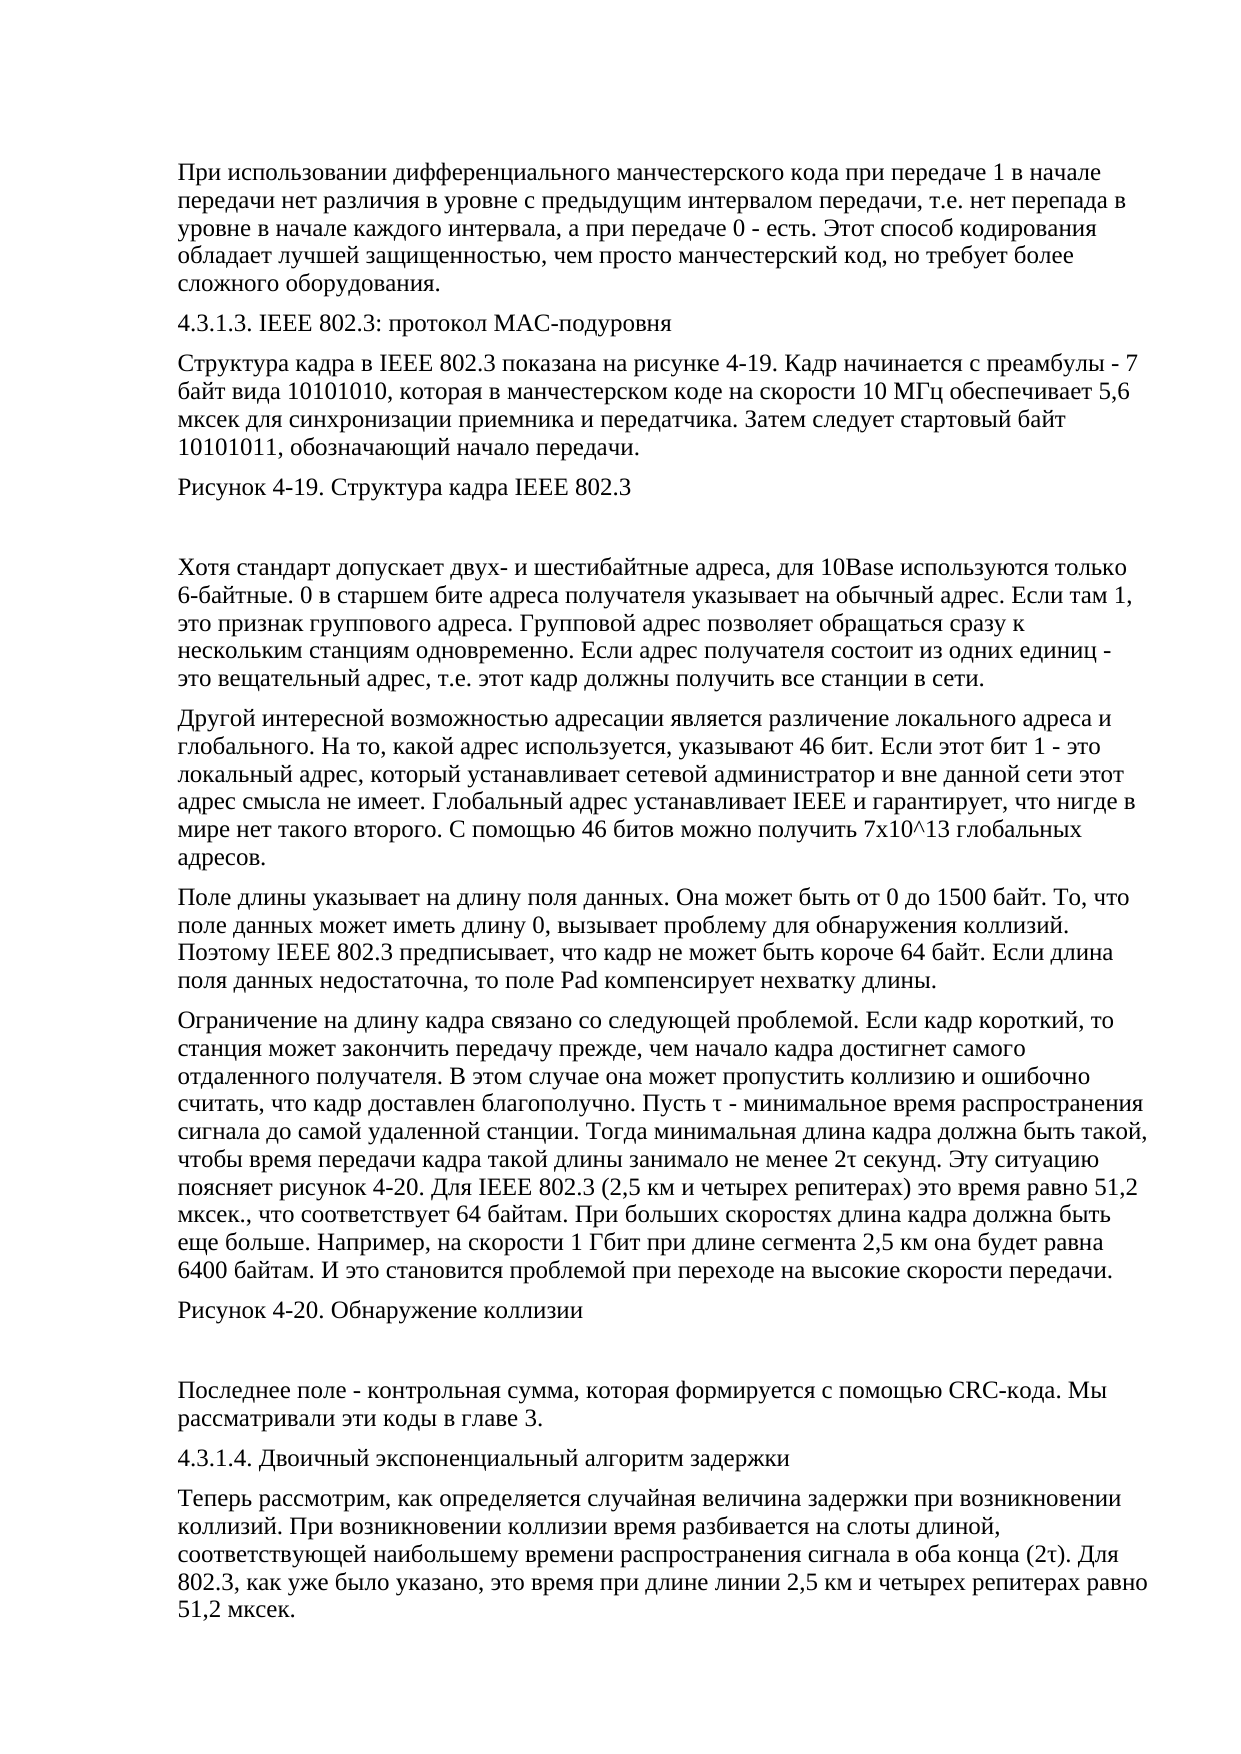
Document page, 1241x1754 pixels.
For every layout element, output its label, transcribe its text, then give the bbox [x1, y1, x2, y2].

text Структура кадра в IEEE 802.3 показана на рисунке 4-19. Кадр начинается с преамбулы - 7 байт вида 10101010, которая в манчестерском коде на скорости 10 МГц обеспечивает 5,6 мксек для синхронизации приемника и передатчика. Затем следует стартовый байт 10101011, обозначающий начало передачи. [177, 349, 1152, 460]
text Последнее поле - контрольная сумма, которая формируется с помощью CRC-кода. Мы рассматривали эти коды в главе 3. [177, 1376, 1152, 1432]
text Рисунок 4-20. Обнаружение коллизии [177, 1296, 1152, 1324]
text Теперь рассмотрим, как определяется случайная величина задержки при возникновении коллизий. При возникновении коллизии время разбивается на слоты длиной, соответствующей наибольшему времени распространения сигнала в оба конца (2τ). Для 802.3, как уже было указано, это время при длине линии 2,5 км и четырех репитерах равно 51,2 мксек. [177, 1484, 1152, 1623]
text 4.3.1.3. IEEE 802.3: протокол МАС-подуровня [177, 309, 1152, 337]
text Рисунок 4-19. Структура кадра IEEE 802.3 [177, 473, 1152, 501]
text 4.3.1.4. Двоичный экспоненциальный алгоритм задержки [177, 1444, 1152, 1472]
text При использовании дифференциального манчестерского кода при передаче 1 в начале передачи нет различия в уровне с предыдущим интервалом передачи, т.е. нет перепада в уровне в начале каждого интервала, а при передаче 0 - есть. Этот способ кодирования обладает лучшей защищенностью, чем просто манчестерский код, но требует более сложного оборудования. [177, 158, 1152, 297]
text Поле длины указывает на длину поля данных. Она может быть от 0 до 1500 байт. То, что поле данных может иметь длину 0, вызывает проблему для обнаружения коллизий. Поэтому IEEE 802.3 предписывает, что кадр не может быть короче 64 байт. Если длина поля данных недостаточна, то поле Pad компенсирует нехватку длины. [177, 883, 1152, 994]
text Ограничение на длину кадра связано со следующей проблемой. Если кадр короткий, то станция может закончить передачу прежде, чем начало кадра достигнет самого отдаленного получателя. В этом случае она может пропустить коллизию и ошибочно считать, что кадр доставлен благополучно. Пусть τ - минимальное время распространения сигнала до самой удаленной станции. Тогда минимальная длина кадра должна быть такой, чтобы время передачи кадра такой длины занимало не менее 2τ секунд. Эту ситуацию поясняет рисунок 4-20. Для IEEE 802.3 (2,5 км и четырех репитерах) это время равно 51,2 мксек., что соответствует 64 байтам. При больших скоростях длина кадра должна быть еще больше. Например, на скорости 1 Гбит при длине сегмента 2,5 км она будет равна 6400 байтам. И это становится проблемой при переходе на высокие скорости передачи. [177, 1006, 1152, 1283]
text Хотя стандарт допускает двух- и шестибайтные адреса, для 10Base используются только 6-байтные. 0 в старшем бите адреса получателя указывает на обычный адрес. Если там 1, это признак группового адреса. Групповой адрес позволяет обращаться сразу к нескольким станциям одновременно. Если адрес получателя состоит из одних единиц - это вещательный адрес, т.е. этот кадр должны получить все станции в сети. [177, 553, 1152, 692]
text Другой интересной возможностью адресации является различение локального адреса и глобального. На то, какой адрес используется, указывают 46 бит. Если этот бит 1 - это локальный адрес, который устанавливает сетевой администратор и вне данной сети этот адрес смысла не имеет. Глобальный адрес устанавливает IEEE и гарантирует, что нигде в мире нет такого второго. С помощью 46 битов можно получить 7х10^13 глобальных адресов. [177, 704, 1152, 871]
